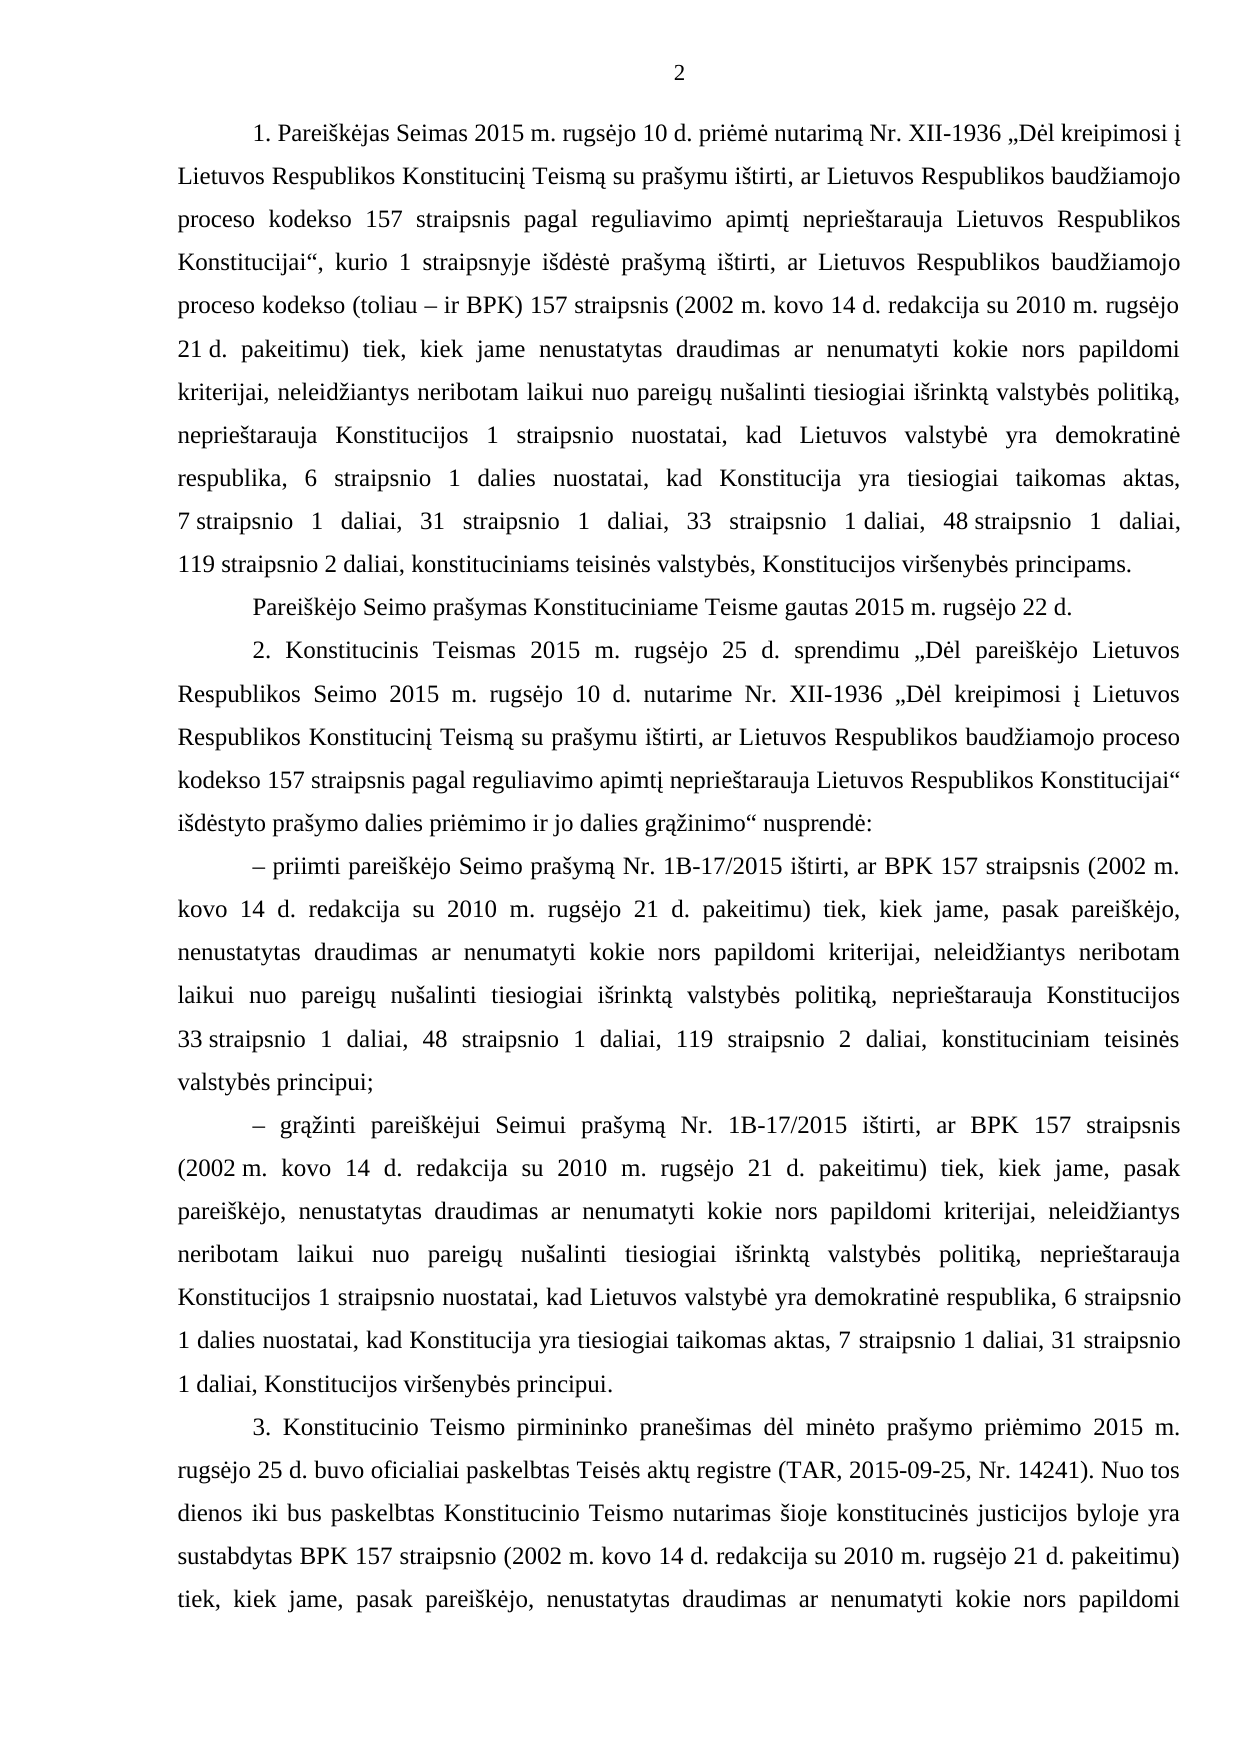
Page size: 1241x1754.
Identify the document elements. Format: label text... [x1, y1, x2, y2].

text 1. Pareiškėjas Seimas 2015 m. rugsėjo 10 d. priėmė nutarimą Nr. XII-1936 „Dėl kreipimosi į Lietuvos Respublikos Konstitucinį Teismą su prašymu ištirti, ar Lietuvos Respublikos baudžiamojo proceso kodekso 157 straipsnis pagal reguliavimo apimtį neprieštarauja Lietuvos Respublikos Konstitucijai“, kurio 1 straipsnyje išdėstė prašymą ištirti, ar Lietuvos Respublikos baudžiamojo proceso kodekso (toliau – ir BPK) 157 straipsnis (2002 m. kovo 14 d. redakcija su 2010 m. rugsėjo 21 d. pakeitimu) tiek, kiek jame nenustatytas draudimas ar nenumatyti kokie nors papildomi kriterijai, neleidžiantys neribotam laikui nuo pareigų nušalinti tiesiogiai išrinktą valstybės politiką, neprieštarauja Konstitucijos 1 straipsnio nuostatai, kad Lietuvos valstybė yra demokratinė respublika, 6 straipsnio 1 dalies nuostatai, kad Konstitucija yra tiesiogiai taikomas aktas, 7 straipsnio 1 daliai, 31 straipsnio 1 daliai, 33 straipsnio 1 daliai, 48 straipsnio 1 daliai, 119 straipsnio 2 daliai, konstituciniams teisinės valstybės, Konstitucijos viršenybės principams. [177, 118, 1181, 578]
text Pareiškėjo Seimo prašymas Konstituciniame Teisme gautas 2015 m. rugsėjo 22 d. [177, 592, 1181, 621]
text 3. Konstitucinio Teismo pirmininko pranešimas dėl minėto prašymo priėmimo 2015 m. rugsėjo 25 d. buvo oficialiai paskelbtas Teisės aktų registre (TAR, 2015-09-25, Nr. 14241). Nuo tos dienos iki bus paskelbtas Konstitucinio Teismo nutarimas šioje konstitucinės justicijos byloje yra sustabdytas BPK 157 straipsnio (2002 m. kovo 14 d. redakcija su 2010 m. rugsėjo 21 d. pakeitimu) tiek, kiek jame, pasak pareiškėjo, nenustatytas draudimas ar nenumatyti kokie nors papildomi [177, 1412, 1181, 1613]
text – priimti pareiškėjo Seimo prašymą Nr. 1B-17/2015 ištirti, ar BPK 157 straipsnis (2002 m. kovo 14 d. redakcija su 2010 m. rugsėjo 21 d. pakeitimu) tiek, kiek jame, pasak pareiškėjo, nenustatytas draudimas ar nenumatyti kokie nors papildomi kriterijai, neleidžiantys neribotam laikui nuo pareigų nušalinti tiesiogiai išrinktą valstybės politiką, neprieštarauja Konstitucijos 33 straipsnio 1 daliai, 48 straipsnio 1 daliai, 119 straipsnio 2 daliai, konstituciniam teisinės valstybės principui; [177, 851, 1181, 1096]
text – grąžinti pareiškėjui Seimui prašymą Nr. 1B-17/2015 ištirti, ar BPK 157 straipsnis (2002 m. kovo 14 d. redakcija su 2010 m. rugsėjo 21 d. pakeitimu) tiek, kiek jame, pasak pareiškėjo, nenustatytas draudimas ar nenumatyti kokie nors papildomi kriterijai, neleidžiantys neribotam laikui nuo pareigų nušalinti tiesiogiai išrinktą valstybės politiką, neprieštarauja Konstitucijos 1 straipsnio nuostatai, kad Lietuvos valstybė yra demokratinė respublika, 6 straipsnio 1 dalies nuostatai, kad Konstitucija yra tiesiogiai taikomas aktas, 7 straipsnio 1 daliai, 31 straipsnio 1 daliai, Konstitucijos viršenybės principui. [177, 1110, 1181, 1397]
text 2. Konstitucinis Teismas 2015 m. rugsėjo 25 d. sprendimu „Dėl pareiškėjo Lietuvos Respublikos Seimo 2015 m. rugsėjo 10 d. nutarime Nr. XII-1936 „Dėl kreipimosi į Lietuvos Respublikos Konstitucinį Teismą su prašymu ištirti, ar Lietuvos Respublikos baudžiamojo proceso kodekso 157 straipsnis pagal reguliavimo apimtį neprieštarauja Lietuvos Respublikos Konstitucijai“ išdėstyto prašymo dalies priėmimo ir jo dalies grąžinimo“ nusprendė: [177, 636, 1181, 837]
